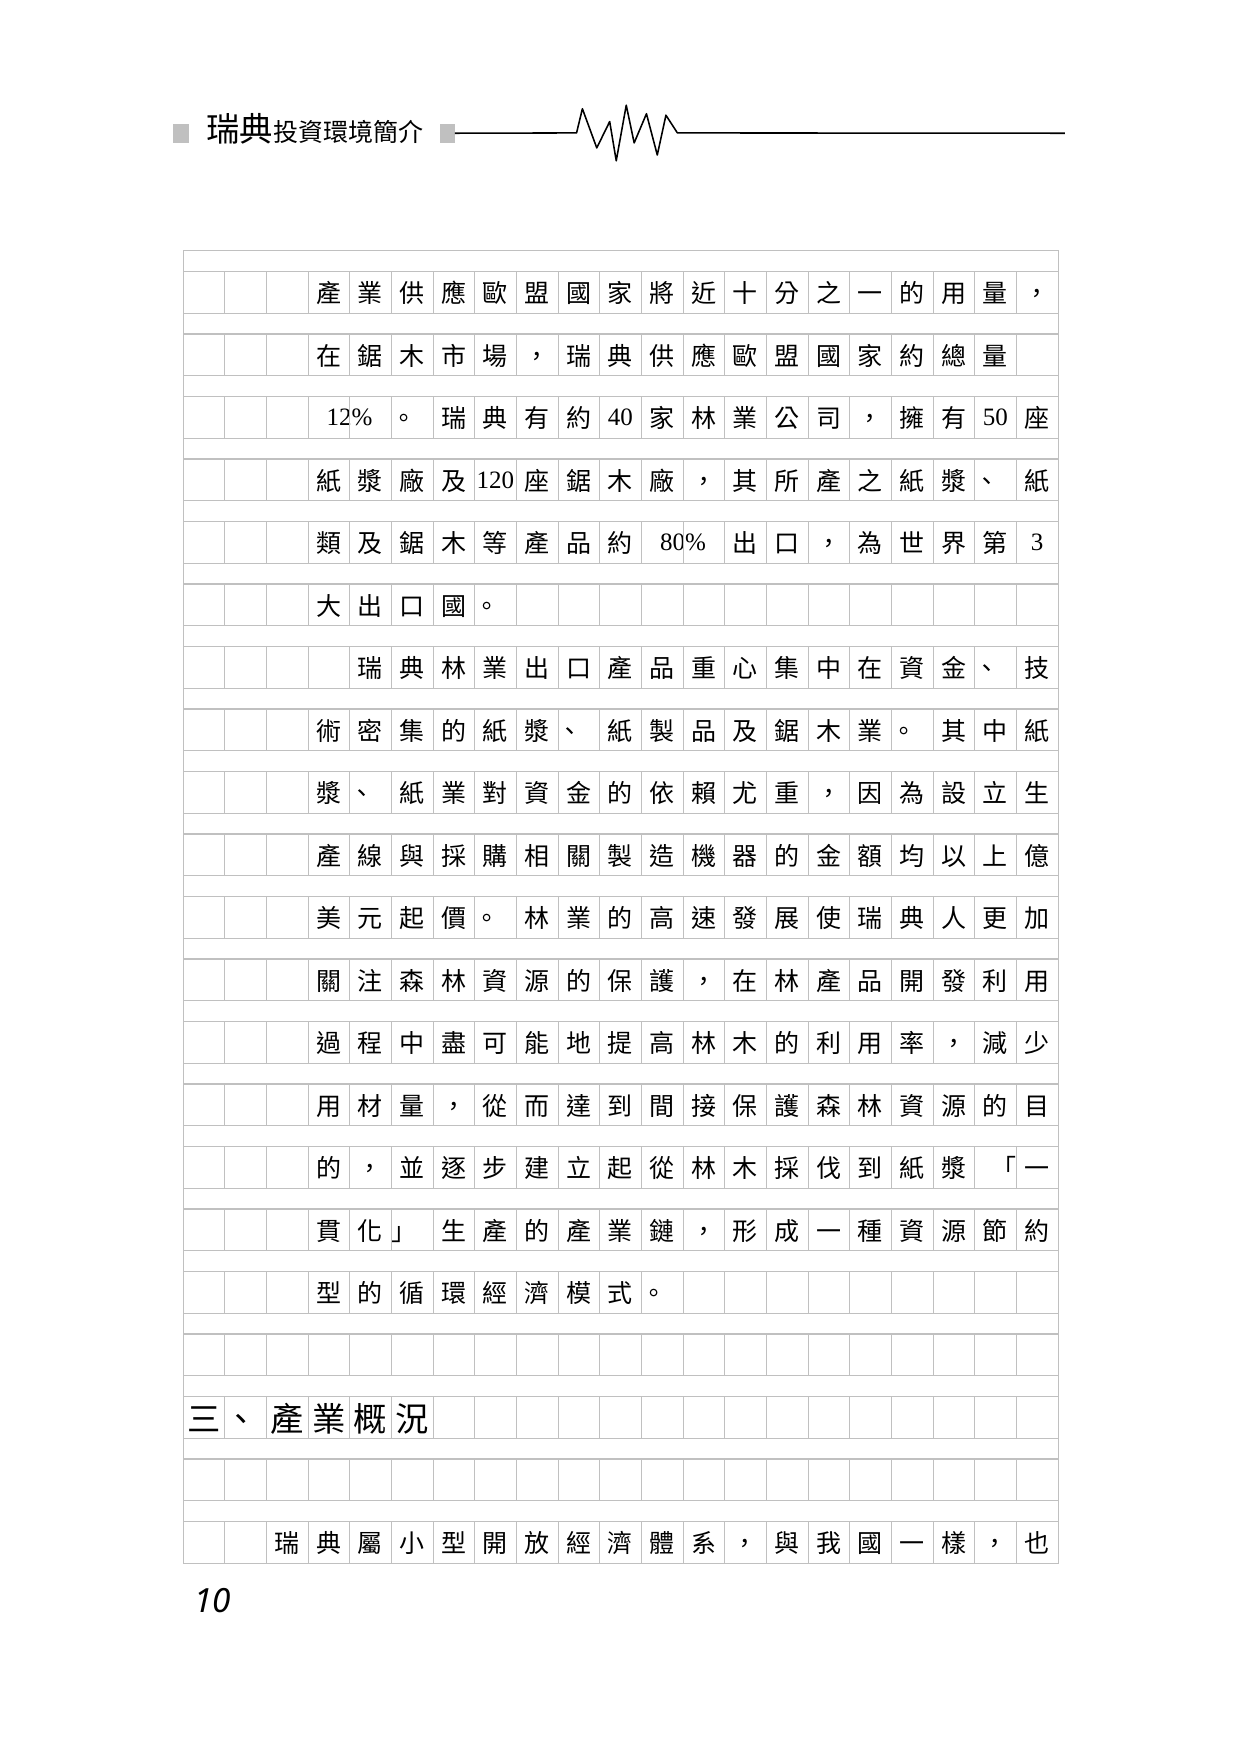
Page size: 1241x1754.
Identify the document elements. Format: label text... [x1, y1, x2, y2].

text [975, 1397, 1016, 1438]
text [434, 1397, 474, 1438]
text 瑞典林業出口產品重心集中在資金、技術密集的紙漿、紙製品及鋸木業。其中紙漿、紙業對資金的依賴尤重，因為設立生產線與採購相關製造機器的金額均以上億美元起價。林業的高速發展使瑞典人更加關注森林資源的保護，在林產品開發利用過程中盡可能地提高林木的利用率，減少用材量，從而達到間接保護森林資源的目的，並逐步建立起從林木採伐到紙漿「一貫化」生產的產業鏈，形成一種資源節約型的循環經濟模式。 [281, 689, 1058, 708]
text [475, 1397, 516, 1438]
text 森林資源是瑞典長久以來的重要經濟命脈，也是最主要的產業之一。全瑞典約62%的土地面積為森林所覆蓋，主要的樹木類別為寒帶針葉林。瑞典紙漿及紙製品產業供應歐盟國家將近十分之一的用量，在鋸木市場，瑞典供應歐盟國家約總量12%。瑞典有約40家林業公司，擁有50座紙漿廠及120座鋸木廠，其所產之紙漿、紙類及鋸木等產品約80%出口，為世界第3大出口國。 [281, 314, 1058, 333]
text [600, 1397, 641, 1438]
text [809, 1397, 849, 1438]
text 瑞典林業出口產品重心集中在資金、技術密集的紙漿、紙製品及鋸木業。其中紙漿、紙業對資金的依賴尤重，因為設立生產線與採購相關製造機器的金額均以上億美元起價。林業的高速發展使瑞典人更加關注森林資源的保護，在林產品開發利用過程中盡可能地提高林木的利用率，減少用材量，從而達到間接保護森林資源的目的，並逐步建立起從林木採伐到紙漿「一貫化」生產的產業鏈，形成一種資源節約型的循環經濟模式。 [281, 1189, 1058, 1208]
text 瑞典林業出口產品重心集中在資金、技術密集的紙漿、紙製品及鋸木業。其中紙漿、紙業對資金的依賴尤重，因為設立生產線與採購相關製造機器的金額均以上億美元起價。林業的高速發展使瑞典人更加關注森林資源的保護，在林產品開發利用過程中盡可能地提高林木的利用率，減少用材量，從而達到間接保護森林資源的目的，並逐步建立起從林木採伐到紙漿「一貫化」生產的產業鏈，形成一種資源節約型的循環經濟模式。 [281, 751, 1058, 771]
text 森林資源是瑞典長久以來的重要經濟命脈，也是最主要的產業之一。全瑞典約62%的土地面積為森林所覆蓋，主要的樹木類別為寒帶針葉林。瑞典紙漿及紙製品產業供應歐盟國家將近十分之一的用量，在鋸木市場，瑞典供應歐盟國家約總量12%。瑞典有約40家林業公司，擁有50座紙漿廠及120座鋸木廠，其所產之紙漿、紙類及鋸木等產品約80%出口，為世界第3大出口國。 [281, 501, 1058, 521]
text 森林資源是瑞典長久以來的重要經濟命脈，也是最主要的產業之一。全瑞典約62%的土地面積為森林所覆蓋，主要的樹木類別為寒帶針葉林。瑞典紙漿及紙製品產業供應歐盟國家將近十分之一的用量，在鋸木市場，瑞典供應歐盟國家約總量12%。瑞典有約40家林業公司，擁有50座紙漿廠及120座鋸木廠，其所產之紙漿、紙類及鋸木等產品約80%出口，為世界第3大出口國。 [281, 564, 1058, 583]
text [684, 1397, 724, 1438]
text 瑞典林業出口產品重心集中在資金、技術密集的紙漿、紙製品及鋸木業。其中紙漿、紙業對資金的依賴尤重，因為設立生產線與採購相關製造機器的金額均以上億美元起價。林業的高速發展使瑞典人更加關注森林資源的保護，在林產品開發利用過程中盡可能地提高林木的利用率，減少用材量，從而達到間接保護森林資源的目的，並逐步建立起從林木採伐到紙漿「一貫化」生產的產業鏈，形成一種資源節約型的循環經濟模式。 [281, 626, 1058, 646]
text [559, 1397, 599, 1438]
text 瑞典林業出口產品重心集中在資金、技術密集的紙漿、紙製品及鋸木業。其中紙漿、紙業對資金的依賴尤重，因為設立生產線與採購相關製造機器的金額均以上億美元起價。林業的高速發展使瑞典人更加關注森林資源的保護，在林產品開發利用過程中盡可能地提高林木的利用率，減少用材量，從而達到間接保護森林資源的目的，並逐步建立起從林木採伐到紙漿「一貫化」生產的產業鏈，形成一種資源節約型的循環經濟模式。 [281, 1251, 1058, 1271]
text [850, 1397, 891, 1438]
text [517, 1397, 558, 1438]
text 概 [350, 1397, 391, 1438]
text 瑞典林業出口產品重心集中在資金、技術密集的紙漿、紙製品及鋸木業。其中紙漿、紙業對資金的依賴尤重，因為設立生產線與採購相關製造機器的金額均以上億美元起價。林業的高速發展使瑞典人更加關注森林資源的保護，在林產品開發利用過程中盡可能地提高林木的利用率，減少用材量，從而達到間接保護森林資源的目的，並逐步建立起從林木採伐到紙漿「一貫化」生產的產業鏈，形成一種資源節約型的循環經濟模式。 [281, 939, 1058, 958]
text [892, 1397, 933, 1438]
text [934, 1397, 974, 1438]
text 業 [309, 1397, 349, 1438]
text 況 [392, 1397, 433, 1438]
text 、 [225, 1397, 266, 1438]
text 瑞典林業出口產品重心集中在資金、技術密集的紙漿、紙製品及鋸木業。其中紙漿、紙業對資金的依賴尤重，因為設立生產線與採購相關製造機器的金額均以上億美元起價。林業的高速發展使瑞典人更加關注森林資源的保護，在林產品開發利用過程中盡可能地提高林木的利用率，減少用材量，從而達到間接保護森林資源的目的，並逐步建立起從林木採伐到紙漿「一貫化」生產的產業鏈，形成一種資源節約型的循環經濟模式。 [281, 1064, 1058, 1083]
text [767, 1397, 808, 1438]
text 瑞典林業出口產品重心集中在資金、技術密集的紙漿、紙製品及鋸木業。其中紙漿、紙業對資金的依賴尤重，因為設立生產線與採購相關製造機器的金額均以上億美元起價。林業的高速發展使瑞典人更加關注森林資源的保護，在林產品開發利用過程中盡可能地提高林木的利用率，減少用材量，從而達到間接保護森林資源的目的，並逐步建立起從林木採伐到紙漿「一貫化」生產的產業鏈，形成一種資源節約型的循環經濟模式。 [281, 1001, 1058, 1021]
text 產 [267, 1397, 308, 1438]
text [1017, 1397, 1058, 1438]
text [184, 1376, 1058, 1396]
text 三 [184, 1397, 224, 1438]
text 森林資源是瑞典長久以來的重要經濟命脈，也是最主要的產業之一。全瑞典約62%的土地面積為森林所覆蓋，主要的樹木類別為寒帶針葉林。瑞典紙漿及紙製品產業供應歐盟國家將近十分之一的用量，在鋸木市場，瑞典供應歐盟國家約總量12%。瑞典有約40家林業公司，擁有50座紙漿廠及120座鋸木廠，其所產之紙漿、紙類及鋸木等產品約80%出口，為世界第3大出口國。 [281, 376, 1058, 396]
text 森林資源是瑞典長久以來的重要經濟命脈，也是最主要的產業之一。全瑞典約62%的土地面積為森林所覆蓋，主要的樹木類別為寒帶針葉林。瑞典紙漿及紙製品產業供應歐盟國家將近十分之一的用量，在鋸木市場，瑞典供應歐盟國家約總量12%。瑞典有約40家林業公司，擁有50座紙漿廠及120座鋸木廠，其所產之紙漿、紙類及鋸木等產品約80%出口，為世界第3大出口國。 [281, 251, 1058, 271]
text 瑞典屬小型開放經濟體系，與我國一樣，也是仰賴國際貿易，出口為主要經濟來源。雖然土地比臺灣大上12倍，但人口只有我國之44%，卻能創造2.1倍的平均國民所得，最主要的原因來自於瑞典政府認知，唯有靠產業多樣化與發展知識密集產業，瑞典未來才有競爭力。尤其在工程及高科技通訊、資訊等產業的成長效應上，已越來越顯著。與世界其它國家相比，鮮少有如瑞典這般大小的國家能同時擁有航空業、核電業、汽車製造能力、先進國防武器研究與製造、高科技通訊產業及生化醫藥研究等，如此多樣的先進產業；再者，瑞典今日也是資訊軟體工業、奈米科技、光子學（Photonics）及汽車電子（Telematics）等新科技發展的主要領導國。另外，傳統的天然原料供應，如紙漿、紙製品、鐵砂、鋼材等仍是瑞典產業中不可被忽視的一環。 [184, 1501, 1058, 1521]
text 瑞典林業出口產品重心集中在資金、技術密集的紙漿、紙製品及鋸木業。其中紙漿、紙業對資金的依賴尤重，因為設立生產線與採購相關製造機器的金額均以上億美元起價。林業的高速發展使瑞典人更加關注森林資源的保護，在林產品開發利用過程中盡可能地提高林木的利用率，減少用材量，從而達到間接保護森林資源的目的，並逐步建立起從林木採伐到紙漿「一貫化」生產的產業鏈，形成一種資源節約型的循環經濟模式。 [281, 814, 1058, 833]
text 瑞典林業出口產品重心集中在資金、技術密集的紙漿、紙製品及鋸木業。其中紙漿、紙業對資金的依賴尤重，因為設立生產線與採購相關製造機器的金額均以上億美元起價。林業的高速發展使瑞典人更加關注森林資源的保護，在林產品開發利用過程中盡可能地提高林木的利用率，減少用材量，從而達到間接保護森林資源的目的，並逐步建立起從林木採伐到紙漿「一貫化」生產的產業鏈，形成一種資源節約型的循環經濟模式。 [281, 876, 1058, 896]
text 森林資源是瑞典長久以來的重要經濟命脈，也是最主要的產業之一。全瑞典約62%的土地面積為森林所覆蓋，主要的樹木類別為寒帶針葉林。瑞典紙漿及紙製品產業供應歐盟國家將近十分之一的用量，在鋸木市場，瑞典供應歐盟國家約總量12%。瑞典有約40家林業公司，擁有50座紙漿廠及120座鋸木廠，其所產之紙漿、紙類及鋸木等產品約80%出口，為世界第3大出口國。 [281, 439, 1058, 458]
text [725, 1397, 766, 1438]
text [642, 1397, 683, 1438]
text 瑞典林業出口產品重心集中在資金、技術密集的紙漿、紙製品及鋸木業。其中紙漿、紙業對資金的依賴尤重，因為設立生產線與採購相關製造機器的金額均以上億美元起價。林業的高速發展使瑞典人更加關注森林資源的保護，在林產品開發利用過程中盡可能地提高林木的利用率，減少用材量，從而達到間接保護森林資源的目的，並逐步建立起從林木採伐到紙漿「一貫化」生產的產業鏈，形成一種資源節約型的循環經濟模式。 [281, 1126, 1058, 1146]
